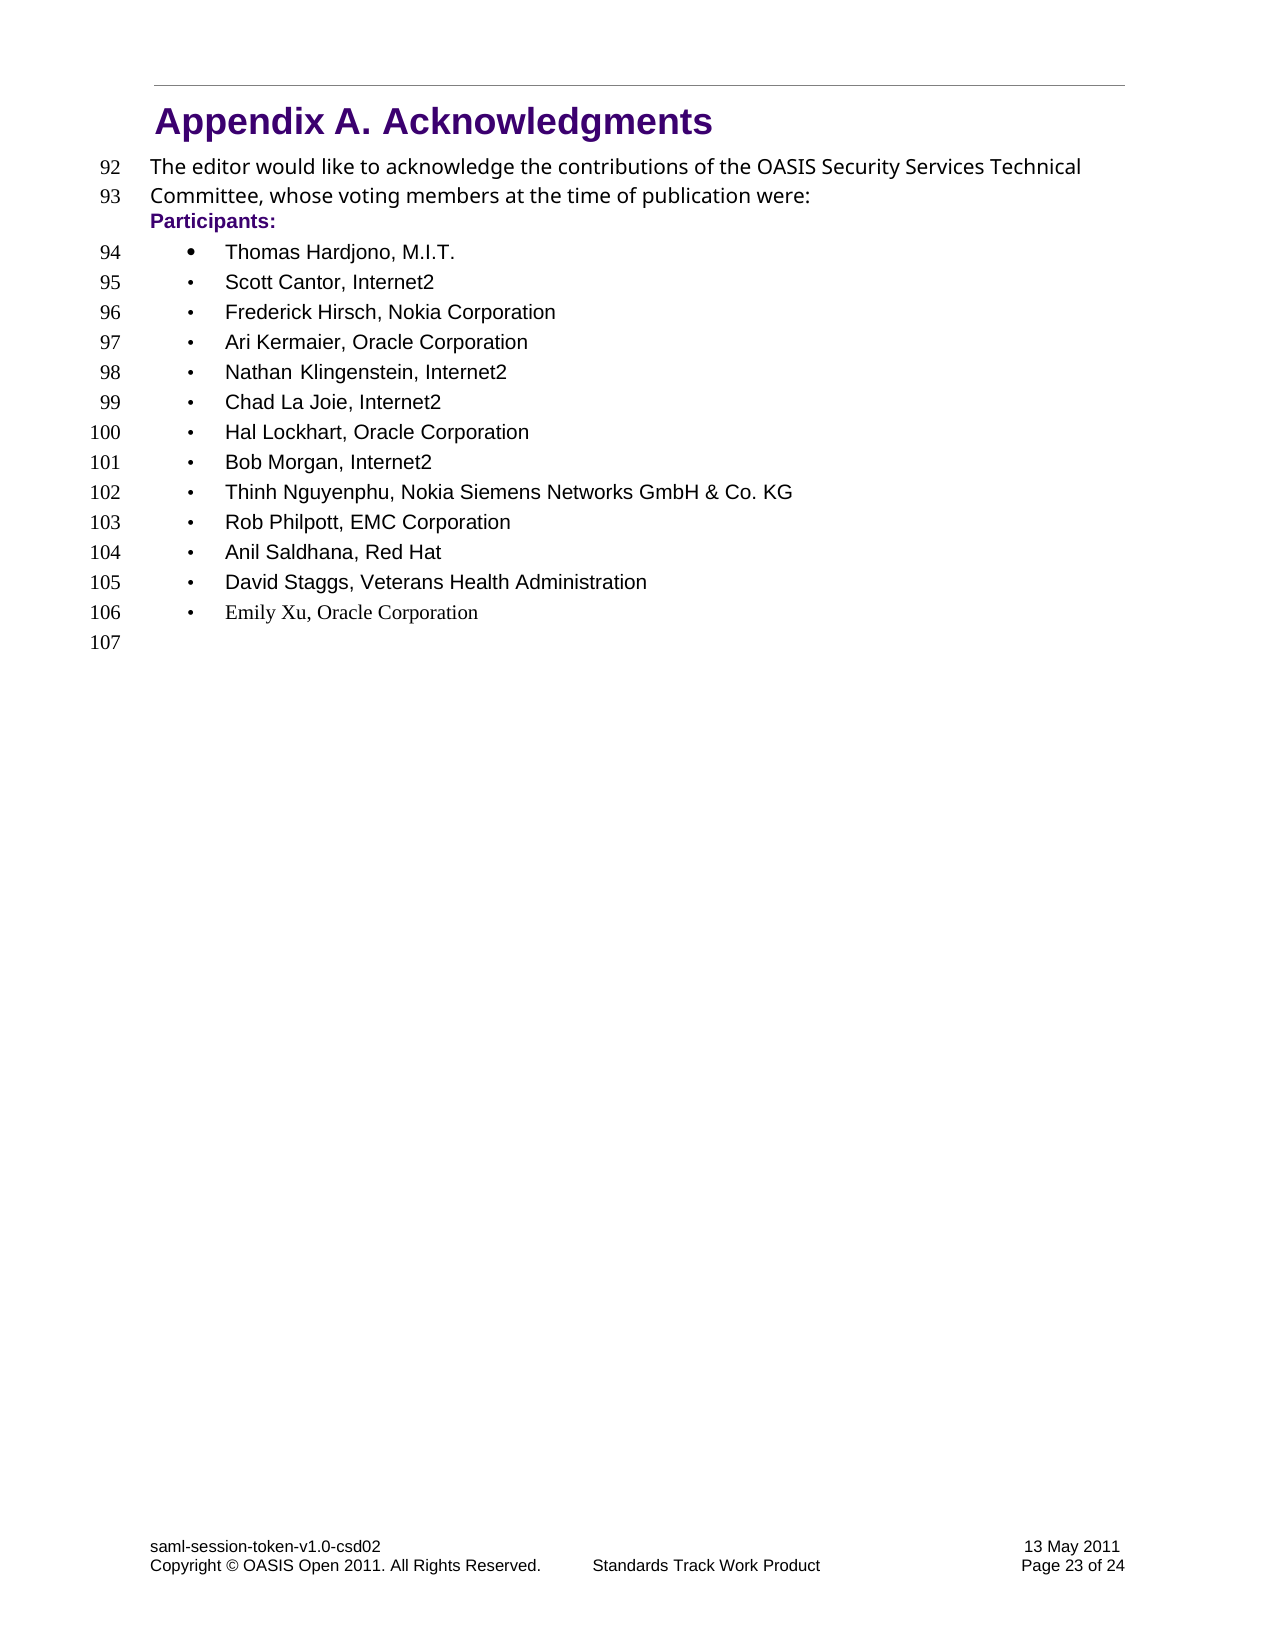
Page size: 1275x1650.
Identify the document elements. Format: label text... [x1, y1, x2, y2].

list Emily Xu, Oracle Corporation [187, 602, 1125, 623]
list Thinh Nguyenphu, Nokia Siemens Networks GmbH & Co. KG [187, 482, 1125, 503]
list Nathan Klingenstein, Internet2 [187, 362, 1125, 383]
list Anil Saldhana, Red Hat [187, 542, 1125, 563]
list Thomas Hardjono, M.I.T. [187, 242, 1125, 263]
list Bob Morgan, Internet2 [187, 452, 1125, 473]
list Ari Kermaier, Oracle Corporation [187, 332, 1125, 353]
text The editor would like to acknowledge the contributions of the OASIS Security Services Technical Committee, whose voting members at the time of publication were: [150, 152, 1125, 209]
list David Staggs, Veterans Health Administration [187, 572, 1125, 593]
list Frederick Hirsch, Nokia Corporation [187, 302, 1125, 323]
list Scott Cantor, Internet2 [187, 272, 1125, 293]
list Hal Lockhart, Oracle Corporation [187, 422, 1125, 443]
list Rob Philpott, EMC Corporation [187, 512, 1125, 533]
subtitle Acknowledgments [154, 86, 1125, 142]
list Chad La Joie, Internet2 [187, 392, 1125, 413]
title Participants: [150, 209, 1125, 233]
